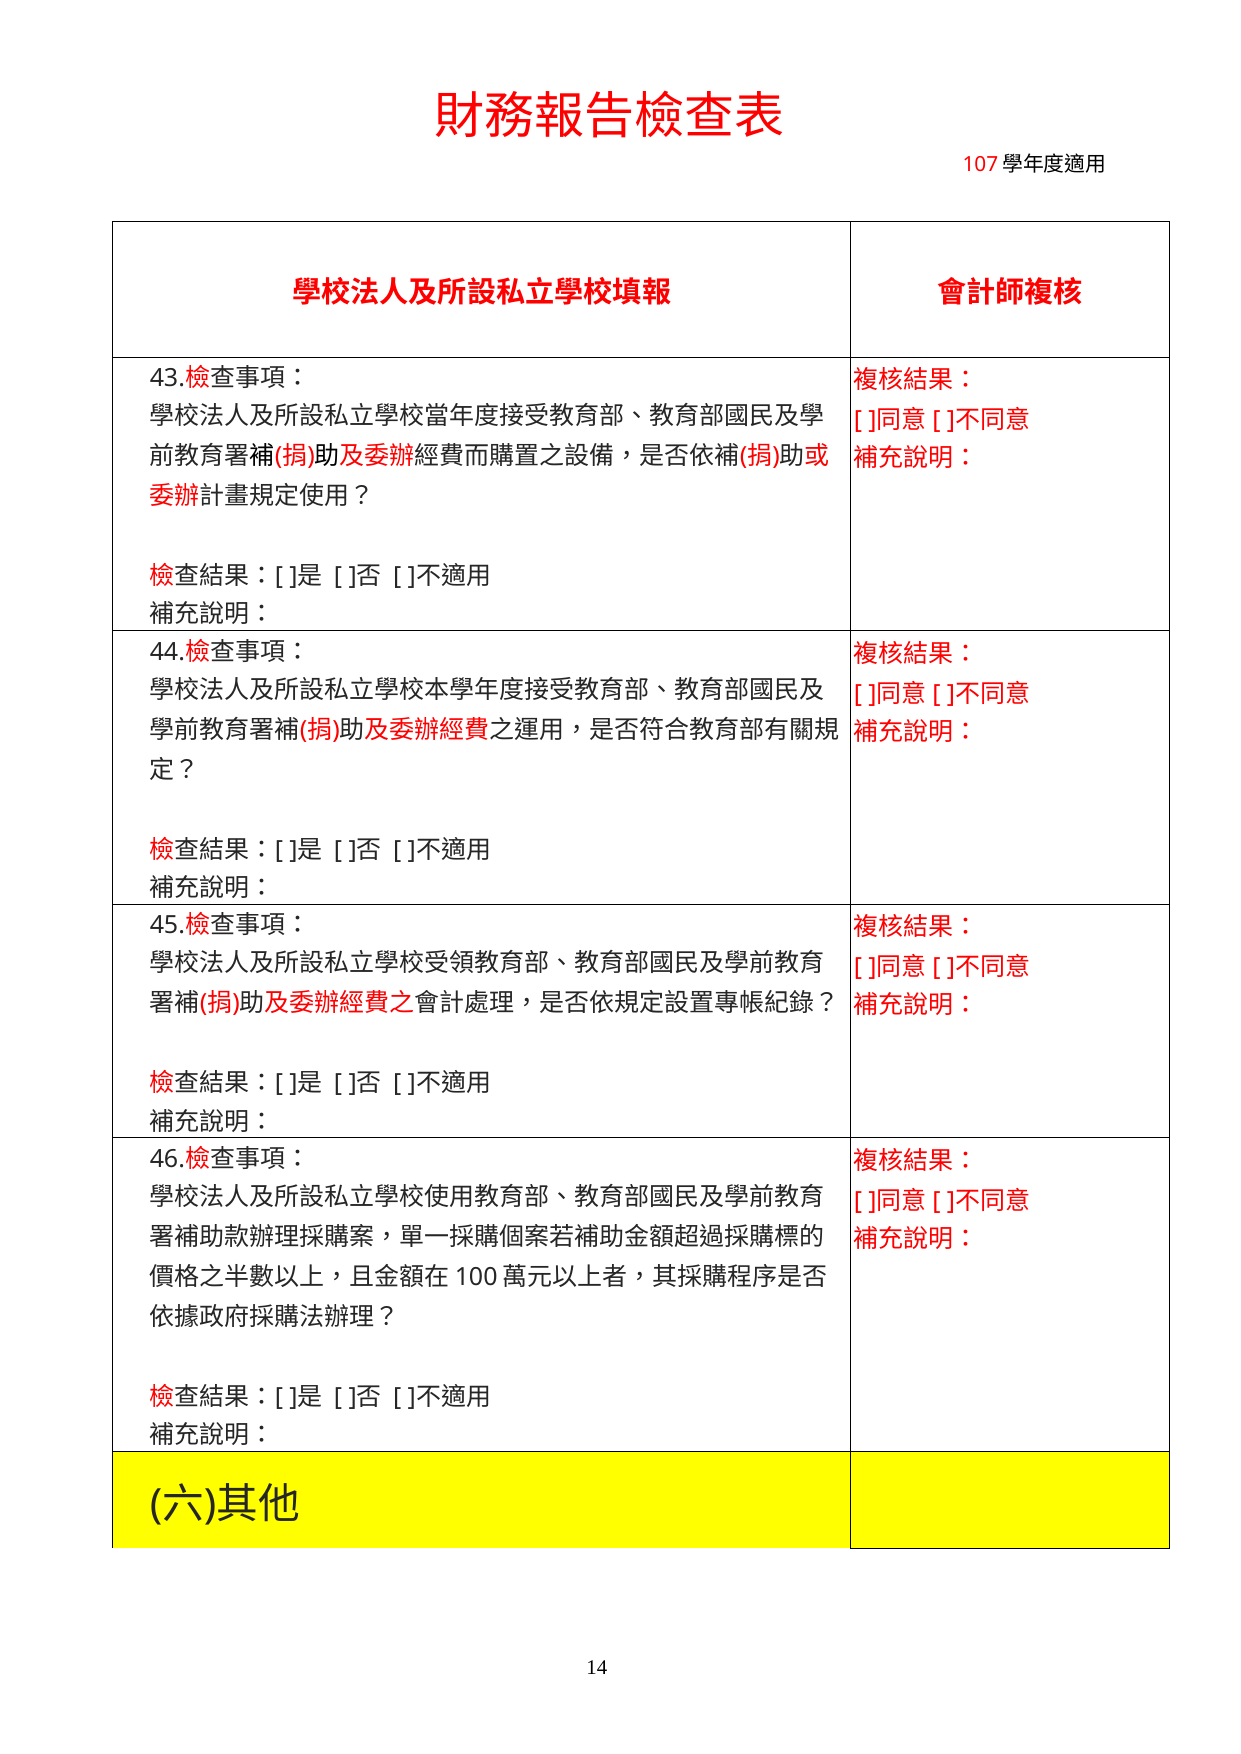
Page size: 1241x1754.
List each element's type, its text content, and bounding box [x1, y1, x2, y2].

table_cell 43.檢查事項： 學校法人及所設私立學校當年度接受教育部、教育部國民及學前教育署補(捐)助及委辦經費而購置之設備，是否依補(捐)助或委辦計畫規定使用？ 檢查結果：[ ]是 [ ]否 [ ]不適用 補充說明： [113, 358, 850, 630]
table_cell 複核結果： [ ]同意 [ ]不同意 補充說明： [851, 905, 1169, 1137]
table_header 學校法人及所設私立學校填報 [113, 222, 850, 357]
table_header 會計師複核 [851, 222, 1169, 357]
table_cell 複核結果： [ ]同意 [ ]不同意 補充說明： [851, 1138, 1169, 1451]
table_cell 複核結果： [ ]同意 [ ]不同意 補充說明： [851, 631, 1169, 904]
table_cell 複核結果： [ ]同意 [ ]不同意 補充說明： [851, 358, 1169, 630]
table_cell (六)其他 [113, 1452, 850, 1548]
table_cell [851, 1452, 1169, 1548]
table_cell 46.檢查事項： 學校法人及所設私立學校使用教育部、教育部國民及學前教育署補助款辦理採購案，單一採購個案若補助金額超過採購標的價格之半數以上，且金額在100萬元以上者，其採購程序是否依據政府採購法辦理？ 檢查結果：[ ]是 [ ]否 [ ]不適用 補充說明： [113, 1138, 850, 1451]
table_cell 44.檢查事項： 學校法人及所設私立學校本學年度接受教育部、教育部國民及學前教育署補(捐)助及委辦經費之運用，是否符合教育部有關規定？ 檢查結果：[ ]是 [ ]否 [ ]不適用 補充說明： [113, 631, 850, 904]
table_cell 45.檢查事項： 學校法人及所設私立學校受領教育部、教育部國民及學前教育署補(捐)助及委辦經費之會計處理，是否依規定設置專帳紀錄？ 檢查結果：[ ]是 [ ]否 [ ]不適用 補充說明： [113, 905, 850, 1137]
